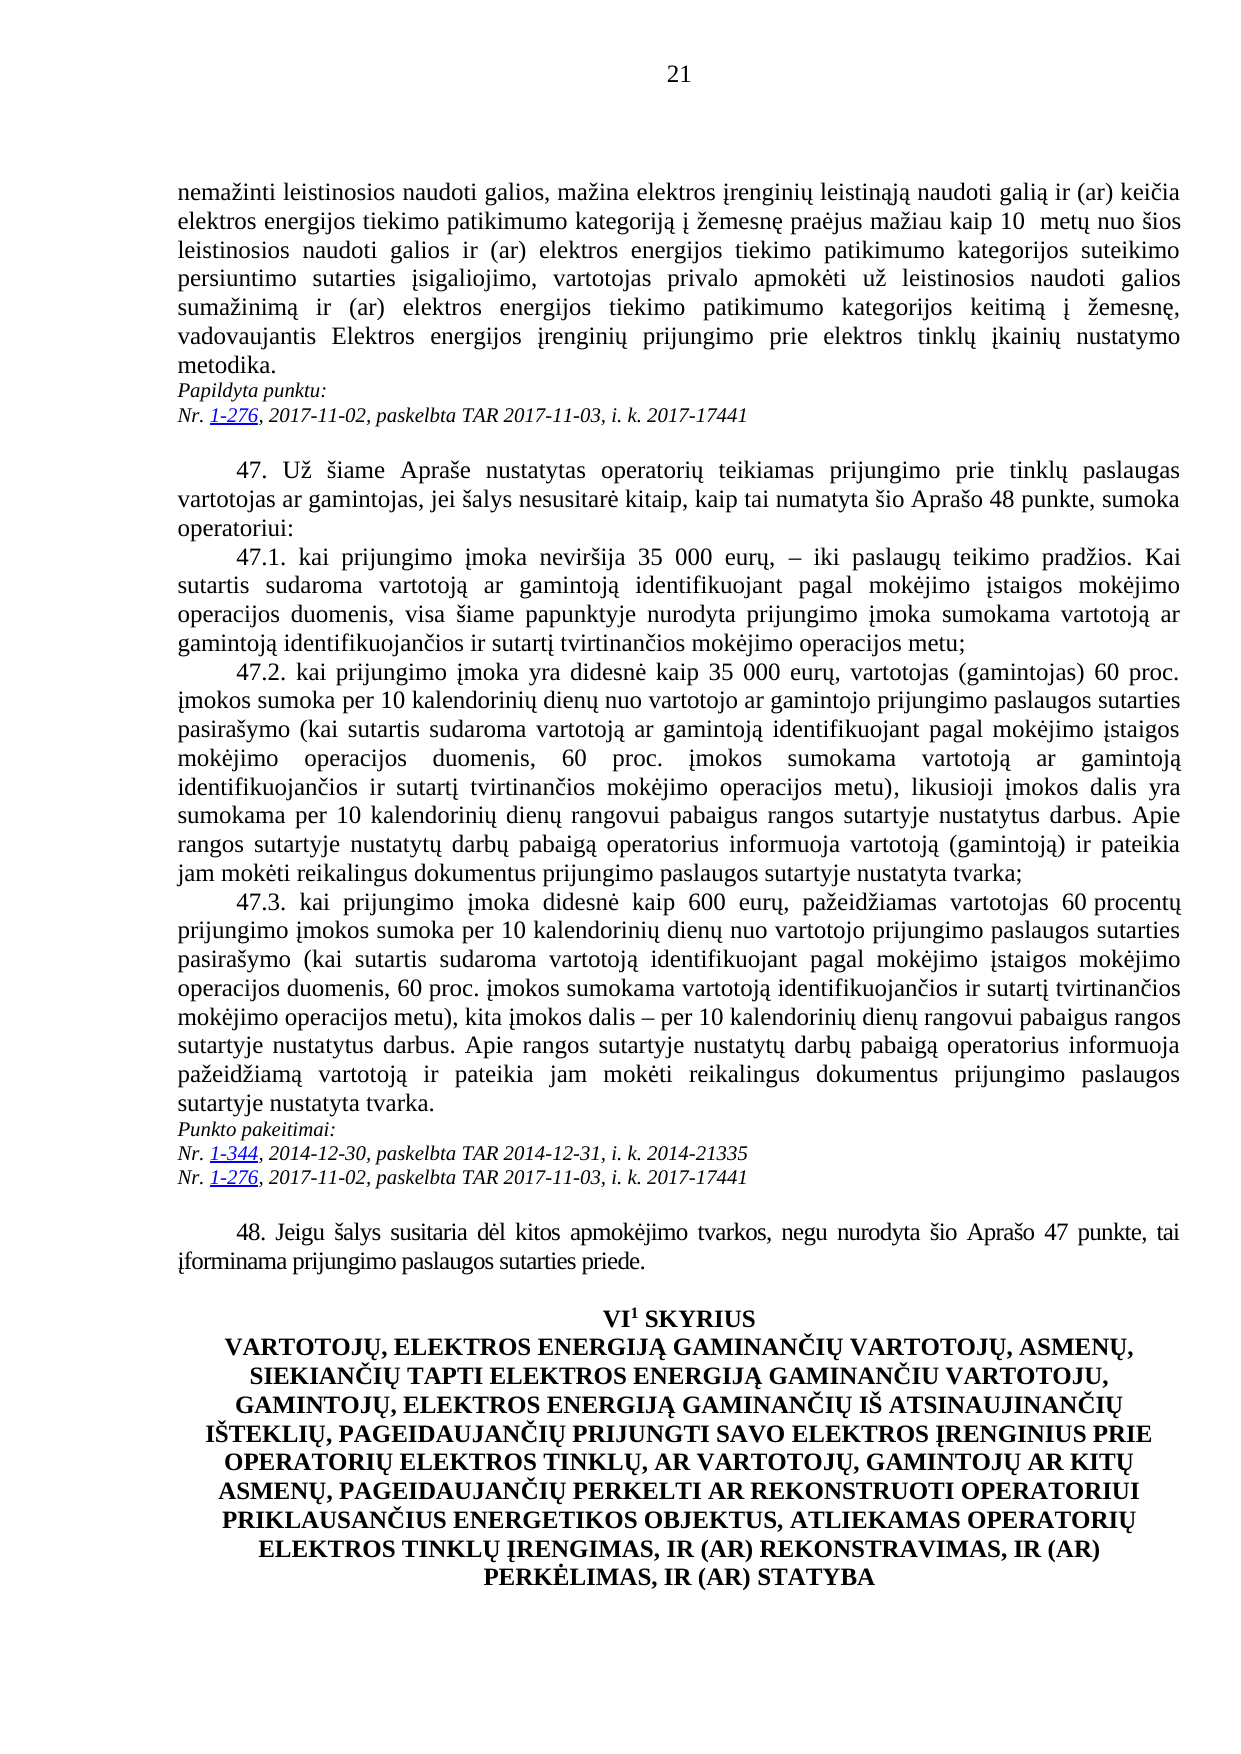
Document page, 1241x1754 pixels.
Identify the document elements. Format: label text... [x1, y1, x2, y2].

text 47.3. kai prijungimo įmoka didesnė kaip 600 eurų, pažeidžiamas vartotojas 60 procentų prijungimo įmokos sumoka per 10 kalendorinių dienų nuo vartotojo prijungimo paslaugos sutarties pasirašymo (kai sutartis sudaroma vartotoją identifikuojant pagal mokėjimo įstaigos mokėjimo operacijos duomenis, 60 proc. įmokos sumokama vartotoją identifikuojančios ir sutartį tvirtinančios mokėjimo operacijos metu), kita įmokos dalis – per 10 kalendorinių dienų rangovui pabaigus rangos sutartyje nustatytus darbus. Apie rangos sutartyje nustatytų darbų pabaigą operatorius informuoja pažeidžiamą vartotoją ir pateikia jam mokėti reikalingus dokumentus prijungimo paslaugos sutartyje nustatyta tvarka. [177, 887, 1181, 1117]
text 48. Jeigu šalys susitaria dėl kitos apmokėjimo tvarkos, negu nurodyta šio Aprašo 47 punkte, tai įforminama prijungimo paslaugos sutarties priede. [177, 1217, 1181, 1275]
text Nr. 1-276, 2017-11-02, paskelbta TAR 2017-11-03, i. k. 2017-17441 [177, 1165, 1181, 1189]
text 47.2. kai prijungimo įmoka yra didesnė kaip 35 000 eurų, vartotojas (gamintojas) 60 proc. įmokos sumoka per 10 kalendorinių dienų nuo vartotojo ar gamintojo prijungimo paslaugos sutarties pasirašymo (kai sutartis sudaroma vartotoją ar gamintoją identifikuojant pagal mokėjimo įstaigos mokėjimo operacijos duomenis, 60 proc. įmokos sumokama vartotoją ar gamintoją identifikuojančios ir sutartį tvirtinančios mokėjimo operacijos metu), likusioji įmokos dalis yra sumokama per 10 kalendorinių dienų rangovui pabaigus rangos sutartyje nustatytus darbus. Apie rangos sutartyje nustatytų darbų pabaigą operatorius informuoja vartotoją (gamintoją) ir pateikia jam mokėti reikalingus dokumentus prijungimo paslaugos sutartyje nustatyta tvarka; [177, 657, 1181, 887]
text Punkto pakeitimai: [177, 1117, 1181, 1141]
text nemažinti leistinosios naudoti galios, mažina elektros įrenginių leistinąją naudoti galią ir (ar) keičia elektros energijos tiekimo patikimumo kategoriją į žemesnę praėjus mažiau kaip 10 metų nuo šios leistinosios naudoti galios ir (ar) elektros energijos tiekimo patikimumo kategorijos suteikimo persiuntimo sutarties įsigaliojimo, vartotojas privalo apmokėti už leistinosios naudoti galios sumažinimą ir (ar) elektros energijos tiekimo patikimumo kategorijos keitimą į žemesnę, vadovaujantis Elektros energijos įrenginių prijungimo prie elektros tinklų įkainių nustatymo metodika. [177, 177, 1181, 378]
text Papildyta punktu: [177, 378, 1181, 402]
text Nr. 1-344, 2014-12-30, paskelbta TAR 2014-12-31, i. k. 2014-21335 [177, 1141, 1181, 1165]
text 47.1. kai prijungimo įmoka neviršija 35 000 eurų, – iki paslaugų teikimo pradžios. Kai sutartis sudaroma vartotoją ar gamintoją identifikuojant pagal mokėjimo įstaigos mokėjimo operacijos duomenis, visa šiame papunktyje nurodyta prijungimo įmoka sumokama vartotoją ar gamintoją identifikuojančios ir sutartį tvirtinančios mokėjimo operacijos metu; [177, 542, 1181, 657]
text VI1 SKYRIUS [177, 1304, 1181, 1332]
text Nr. 1-276, 2017-11-02, paskelbta TAR 2017-11-03, i. k. 2017-17441 [177, 402, 1181, 427]
text VARTOTOJŲ, ELEKTROS ENERGIJĄ GAMINANČIŲ VARTOTOJŲ, ASMENŲ, SIEKIANČIŲ TAPTI ELEKTROS ENERGIJĄ GAMINANČIU VARTOTOJU, GAMINTOJŲ, ELEKTROS ENERGIJĄ GAMINANČIŲ IŠ ATSINAUJINANČIŲ IŠTEKLIŲ, PAGEIDAUJANČIŲ PRIJUNGTI SAVO ELEKTROS ĮRENGINIUS PRIE OPERATORIŲ ELEKTROS TINKLŲ, AR VARTOTOJŲ, GAMINTOJŲ AR KITŲ ASMENŲ, PAGEIDAUJANČIŲ PERKELTI AR REKONSTRUOTI OPERATORIUI PRIKLAUSANČIUS ENERGETIKOS OBJEKTUS, ATLIEKAMAS OPERATORIŲ ELEKTROS TINKLŲ ĮRENGIMAS, IR (AR) REKONSTRAVIMAS, IR (AR) PERKĖLIMAS, IR (AR) STATYBA [177, 1332, 1181, 1591]
text 47. Už šiame Apraše nustatytas operatorių teikiamas prijungimo prie tinklų paslaugas vartotojas ar gamintojas, jei šalys nesusitarė kitaip, kaip tai numatyta šio Aprašo 48 punkte, sumoka operatoriui: [177, 455, 1181, 542]
